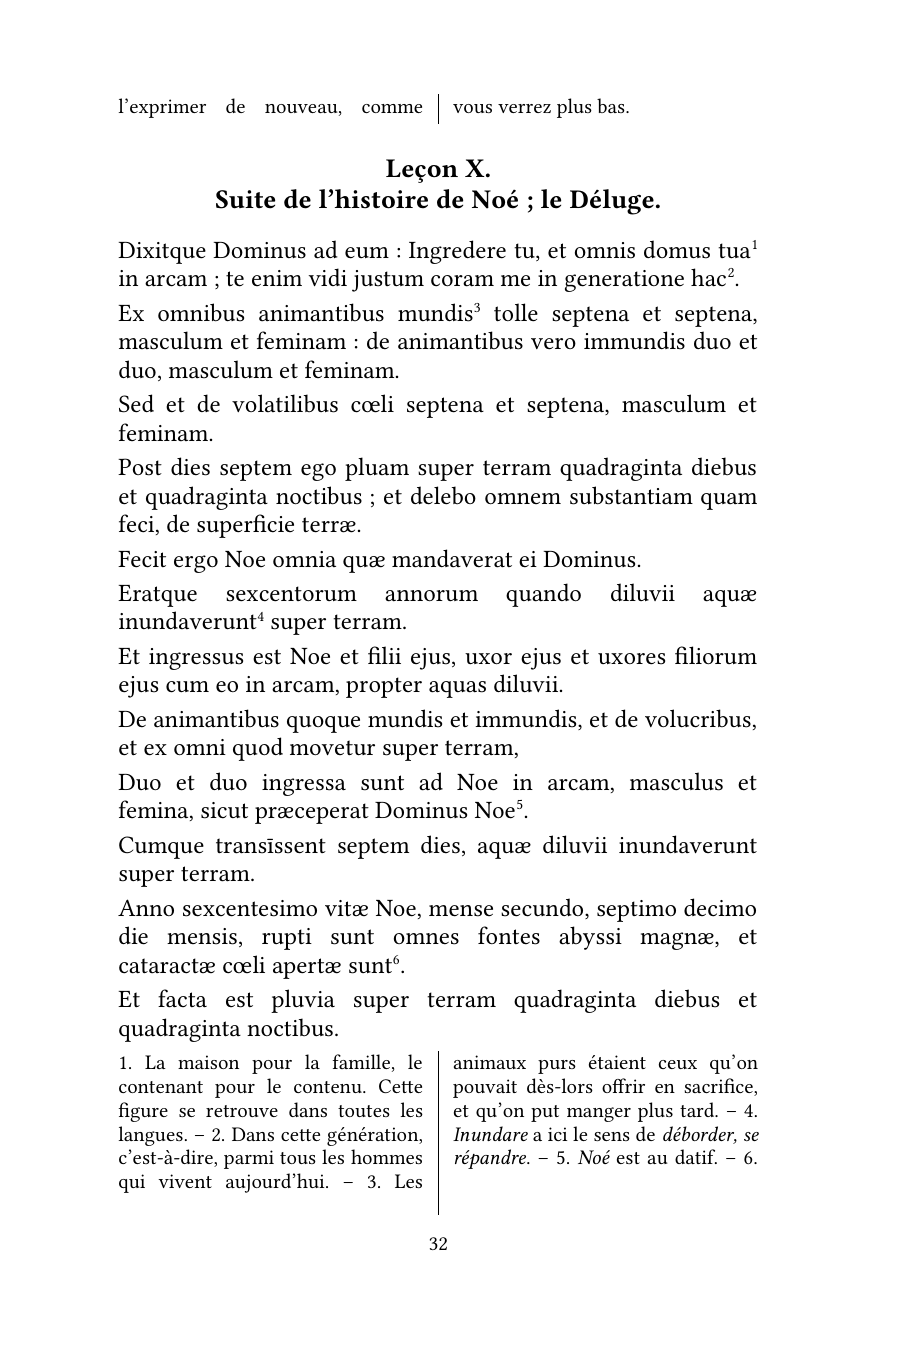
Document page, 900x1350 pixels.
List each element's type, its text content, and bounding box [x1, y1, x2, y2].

text Duo et duo ingressa sunt ad Noe in arcam, masculus et femina, sicut præceperat Dominus Noe5. [118, 768, 758, 825]
text vous verrez plus bas. [453, 94, 758, 118]
text Fecit ergo Noe omnia quæ mandaverat ei Dominus. [118, 545, 758, 573]
text Anno sexcentesimo vitæ Noe, mense secundo, septimo decimo die mensis, rupti sunt omnes fontes abyssi magnæ, et cataractæ cœli apertæ sunt6. [118, 894, 758, 979]
text De animantibus quoque mundis et immundis, et de volucribus, et ex omni quod movetur super terram, [118, 705, 758, 762]
text Post dies septem ego pluam super terram quadraginta diebus et quadraginta noctibus ; et delebo omnem substantiam quam feci, de superficie terræ. [118, 453, 758, 539]
text animaux purs étaient ceux qu’on pouvait dès-lors offrir en sacrifice, et qu’on put manger plus tard. – 4. Inundare a ici le sens de déborder, se répandre. – 5. Noé est au datif. – 6. [453, 1051, 758, 1170]
text l’exprimer de nouveau, comme [118, 94, 423, 118]
text Et ingressus est Noe et filii ejus, uxor ejus et uxores filiorum ejus cum eo in arcam, propter aquas diluvii. [118, 642, 758, 699]
text Ex omnibus animantibus mundis3 tolle septena et septena, masculum et feminam : de animantibus vero immundis duo et duo, masculum et feminam. [118, 299, 758, 384]
text Dixitque Dominus ad eum : Ingredere tu, et omnis domus tua1 in arcam ; te enim vidi justum coram me in generatione hac2. [118, 236, 758, 293]
text Sed et de volatilibus cœli septena et septena, masculum et feminam. [118, 390, 758, 447]
text Leçon X. Suite de l’histoire de Noé ; le Déluge. [118, 153, 758, 215]
text Eratque sexcentorum annorum quando diluvii aquæ inundaverunt4 super terram. [118, 579, 758, 636]
text 1. La maison pour la famille, le contenant pour le contenu. Cette figure se retrouve dans toutes les langues. – 2. Dans cette génération, c’est-à-dire, parmi tous les hommes qui vivent aujourd’hui. – 3. Les [118, 1051, 423, 1193]
text Et facta est pluvia super terram quadraginta diebus et quadraginta noctibus. [118, 985, 758, 1042]
text Cumque transīssent septem dies, aquæ diluvii inundaverunt super terram. [118, 831, 758, 888]
